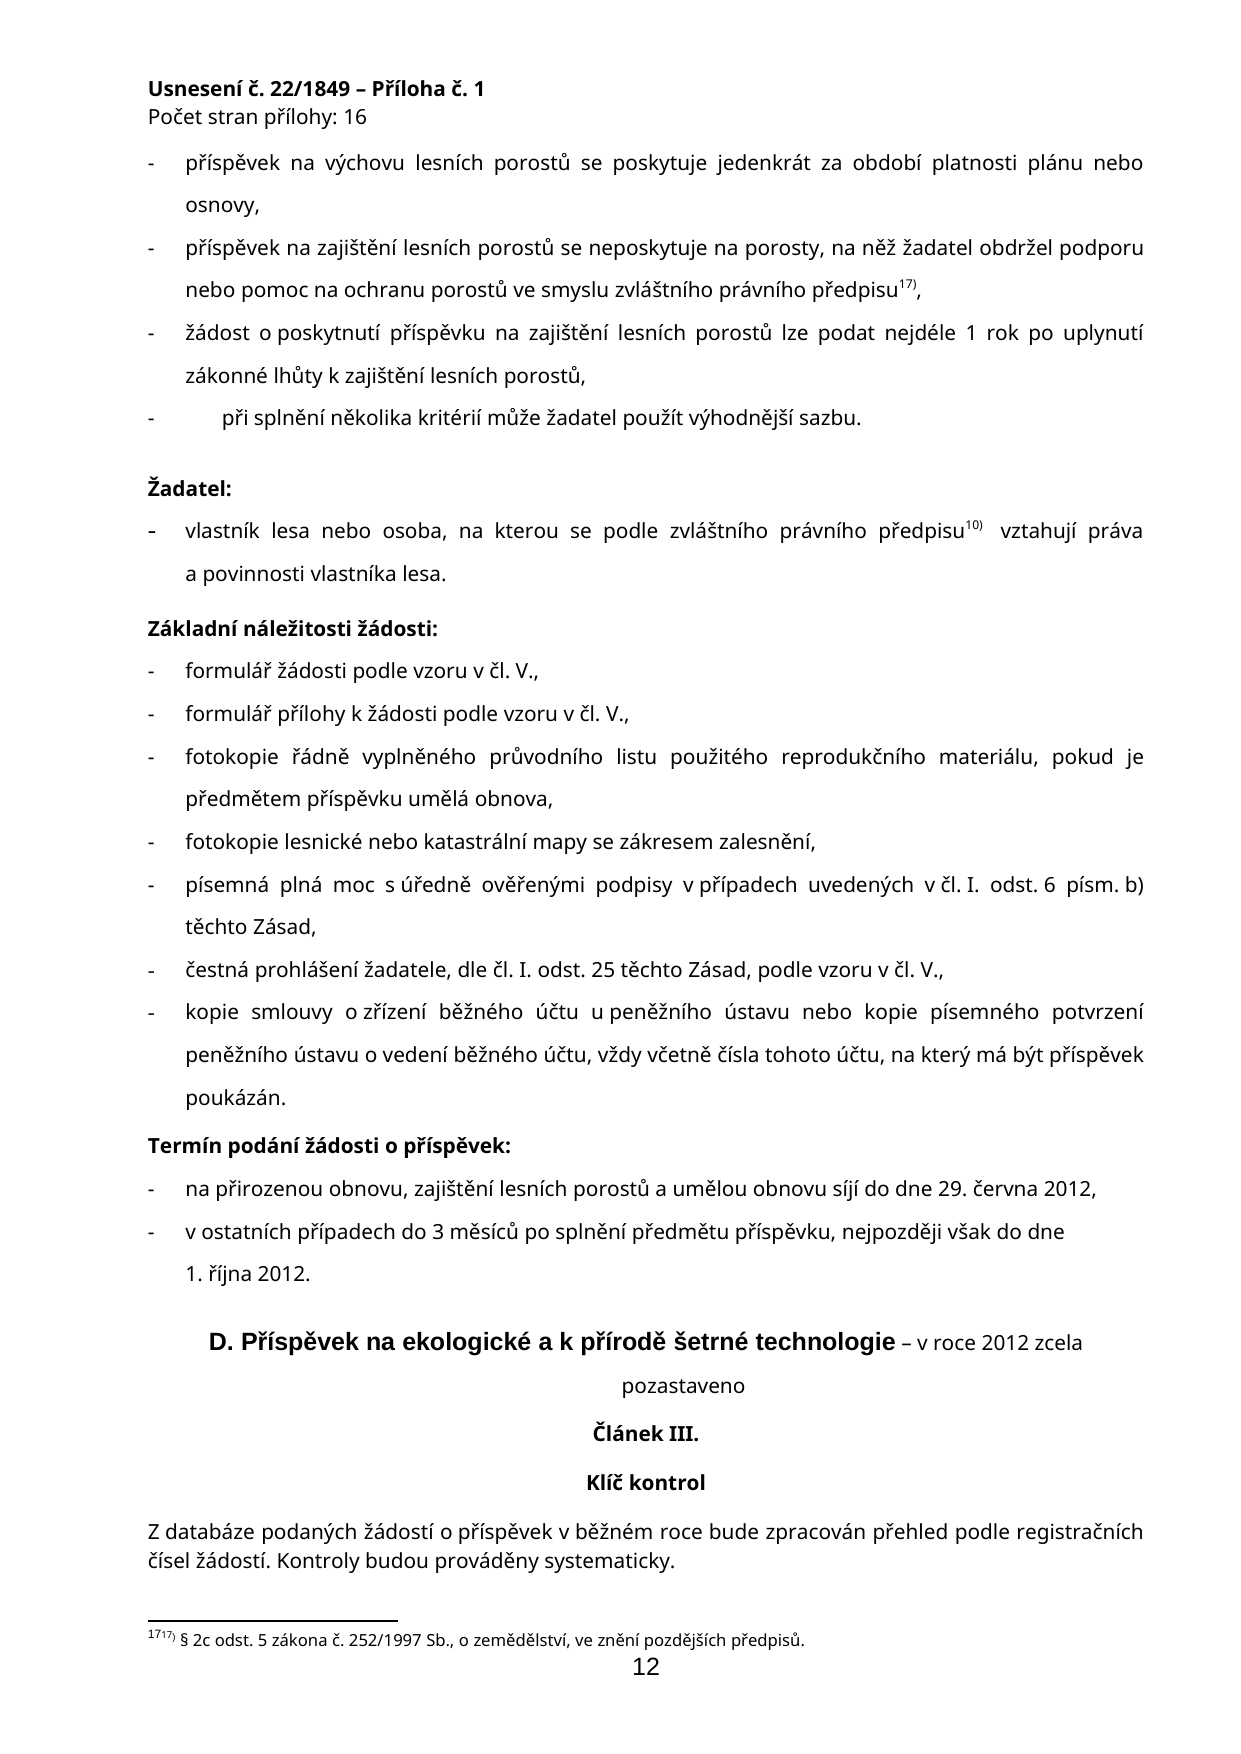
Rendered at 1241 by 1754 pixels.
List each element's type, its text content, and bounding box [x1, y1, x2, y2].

text Termín podání žádosti o příspěvek: [148, 1132, 1144, 1160]
text Žadatel: [148, 474, 1144, 503]
list čestná prohlášení žadatele, dle čl. I. odst. 25 těchto Zásad, podle vzoru v čl. V., [148, 955, 1144, 983]
text - při splnění několika kritérií může žadatel použít výhodnější sazbu. [148, 403, 1144, 432]
text - příspěvek na zajištění lesních porostů se neposkytuje na porosty, na něž žadatel obdržel podporu nebo pomoc na ochranu porostů ve smyslu zvláštního právního předpisu), [148, 233, 1144, 304]
text - fotokopie řádně vyplněného průvodního listu použitého reprodukčního materiálu, pokud je předmětem příspěvku umělá obnova, [148, 742, 1144, 813]
text - formulář přílohy k žádosti podle vzoru v čl. V., [148, 699, 1144, 728]
text Základní náležitosti žádosti: [148, 614, 1144, 642]
text 17) § 2c odst. 5 zákona č. 252/1997 Sb., o zemědělství, ve znění pozdějších předpisů. [148, 1627, 1144, 1651]
text - v ostatních případech do 3 měsíců po splnění předmětu příspěvku, nejpozději však do dne 1. října 2012. [148, 1217, 1144, 1288]
text - na přirozenou obnovu, zajištění lesních porostů a umělou obnovu síjí do dne 29. června 2012, [148, 1174, 1144, 1203]
subtitle Klíč kontrol [148, 1468, 1144, 1497]
text Z databáze podaných žádostí o příspěvek v běžném roce bude zpracován přehled podle registračních čísel žádostí. Kontroly budou prováděny systematicky. [148, 1517, 1144, 1574]
text - fotokopie lesnické nebo katastrální mapy se zákresem zalesnění, [148, 827, 1144, 856]
text - písemná plná moc s úředně ověřenými podpisy v případech uvedených v čl. I. odst. 6 písm. b) těchto Zásad, [148, 870, 1144, 941]
text - příspěvek na výchovu lesních porostů se poskytuje jedenkrát za období platnosti plánu nebo osnovy, [148, 148, 1144, 219]
subtitle Článek III. [148, 1419, 1144, 1448]
list kopie smlouvy o zřízení běžného účtu u peněžního ústavu nebo kopie písemného potvrzení peněžního ústavu o vedení běžného účtu, vždy včetně čísla tohoto účtu, na který má být příspěvek poukázán. [148, 997, 1144, 1111]
subtitle D. Příspěvek na ekologické a k přírodě šetrné technologie – v roce 2012 zcela pozastaveno [148, 1327, 1144, 1399]
text - žádost o poskytnutí příspěvku na zajištění lesních porostů lze podat nejdéle 1 rok po uplynutí zákonné lhůty k zajištění lesních porostů, [148, 318, 1144, 389]
text - formulář žádosti podle vzoru v čl. V., [148, 657, 1144, 685]
list vlastník lesa nebo osoba, na kterou se podle zvláštního právního předpisu10) vztahují práva a povinnosti vlastníka lesa. [148, 515, 1144, 587]
